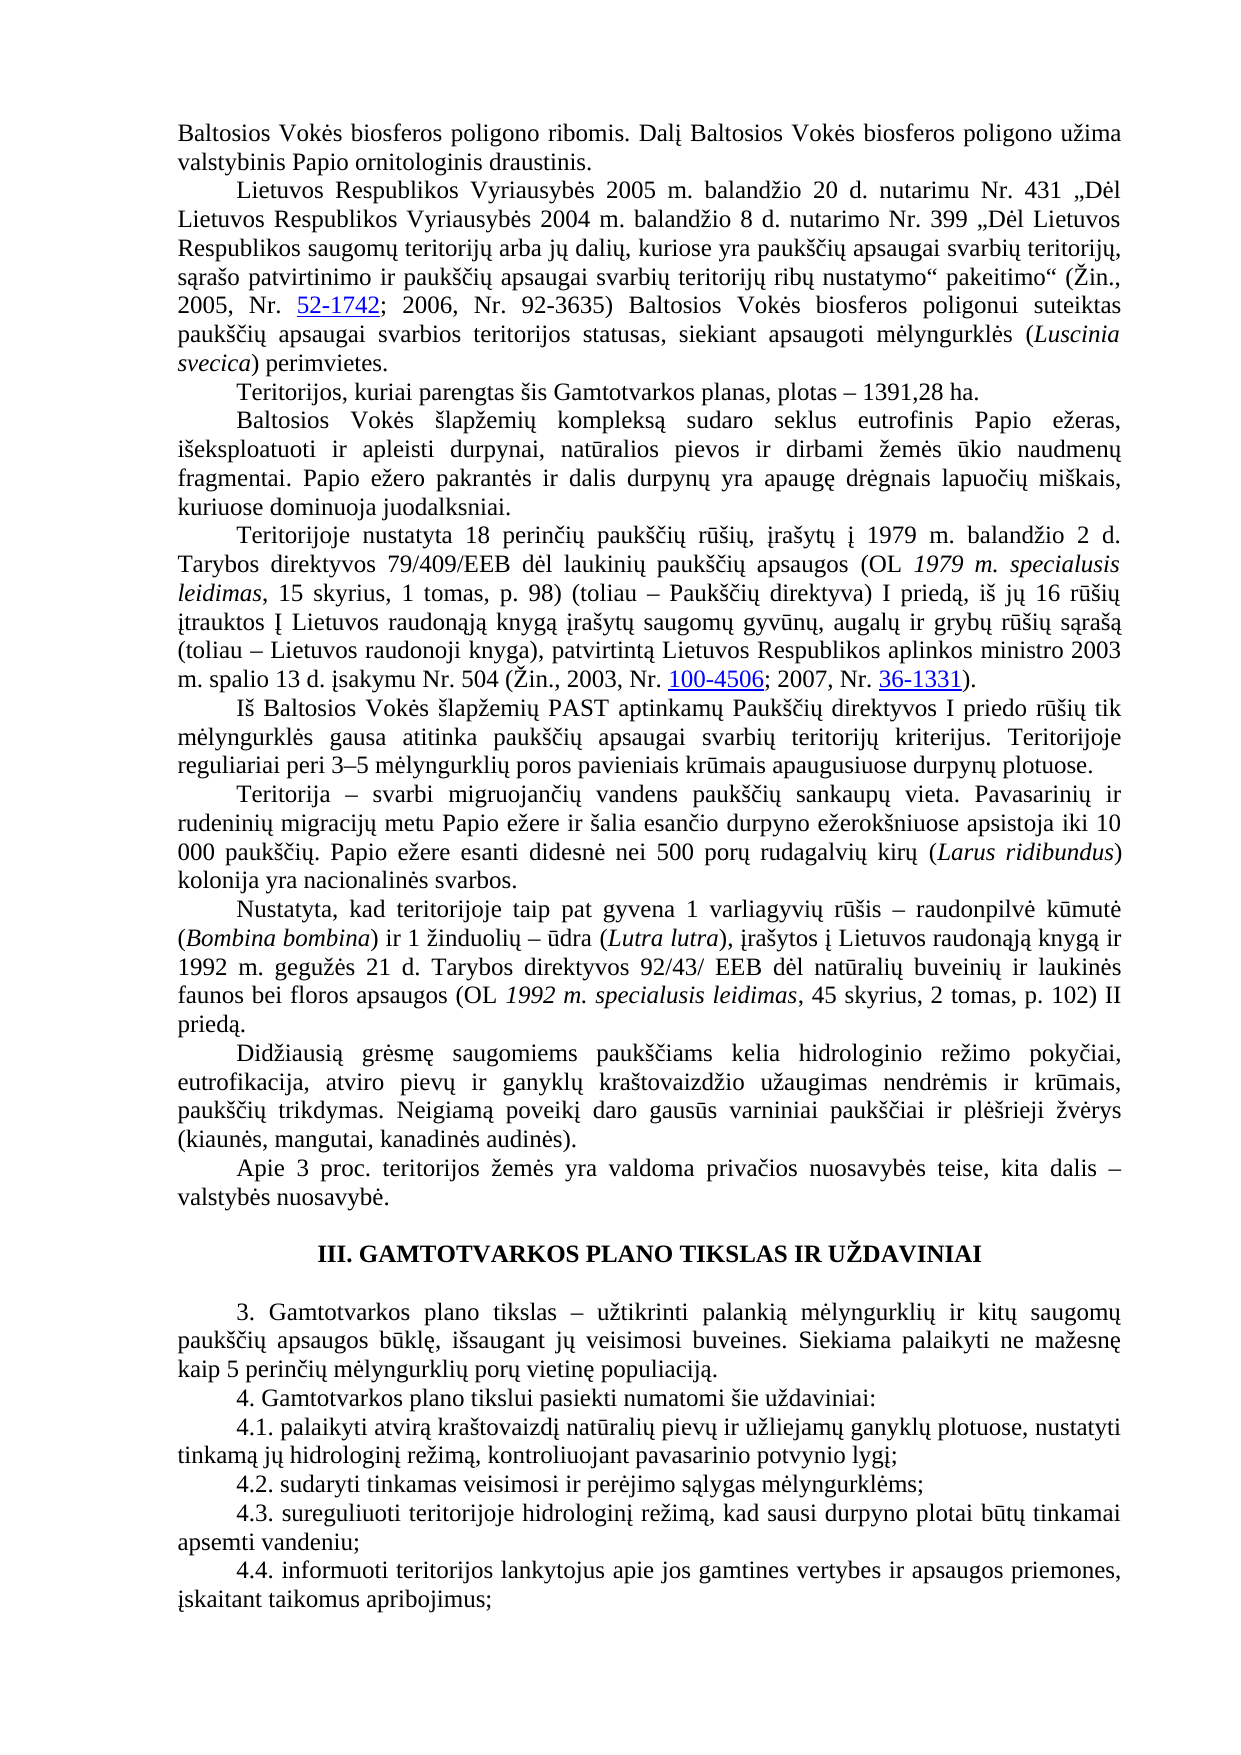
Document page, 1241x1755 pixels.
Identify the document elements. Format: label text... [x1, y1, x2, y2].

text Nustatyta, kad teritorijoje taip pat gyvena 1 varliagyvių rūšis – raudonpilvė kūmutė (Bombina bombina) ir 1 žinduolių – ūdra (Lutra lutra), įrašytos į Lietuvos raudonąją knygą ir 1992 m. gegužės 21 d. Tarybos direktyvos 92/43/ EEB dėl natūralių buveinių ir laukinės faunos bei floros apsaugos (OL 1992 m. specialusis leidimas, 45 skyrius, 2 tomas, p. 102) II priedą. [177, 894, 1122, 1038]
text 4.1. palaikyti atvirą kraštovaizdį natūralių pievų ir užliejamų ganyklų plotuose, nustatyti tinkamą jų hidrologinį režimą, kontroliuojant pavasarinio potvynio lygį; [177, 1412, 1122, 1469]
text Lietuvos Respublikos Vyriausybės 2005 m. balandžio 20 d. nutarimu Nr. 431 „Dėl Lietuvos Respublikos Vyriausybės 2004 m. balandžio 8 d. nutarimo Nr. 399 „Dėl Lietuvos Respublikos saugomų teritorijų arba jų dalių, kuriose yra paukščių apsaugai svarbių teritorijų, sąrašo patvirtinimo ir paukščių apsaugai svarbių teritorijų ribų nustatymo“ pakeitimo“ (Žin., 2005, Nr. 52-1742; 2006, Nr. 92-3635) Baltosios Vokės biosferos poligonui suteiktas paukščių apsaugai svarbios teritorijos statusas, siekiant apsaugoti mėlyngurklės (Luscinia svecica) perimvietes. [177, 176, 1122, 377]
text Teritorijoje nustatyta 18 perinčių paukščių rūšių, įrašytų į 1979 m. balandžio 2 d. Tarybos direktyvos 79/409/EEB dėl laukinių paukščių apsaugos (OL 1979 m. specialusis leidimas, 15 skyrius, 1 tomas, p. 98) (toliau – Paukščių direktyva) I priedą, iš jų 16 rūšių įtrauktos Į Lietuvos raudonąją knygą įrašytų saugomų gyvūnų, augalų ir grybų rūšių sąrašą (toliau – Lietuvos raudonoji knyga), patvirtintą Lietuvos Respublikos aplinkos ministro 2003 m. spalio 13 d. įsakymu Nr. 504 (Žin., 2003, Nr. 100-4506; 2007, Nr. 36-1331). [177, 521, 1122, 693]
text Apie 3 proc. teritorijos žemės yra valdoma privačios nuosavybės teise, kita dalis – valstybės nuosavybė. [177, 1153, 1122, 1211]
text 4. Gamtotvarkos plano tikslui pasiekti numatomi šie uždaviniai: [177, 1383, 1122, 1412]
text Baltosios Vokės šlapžemių kompleksą sudaro seklus eutrofinis Papio ežeras, išeksploatuoti ir apleisti durpynai, natūralios pievos ir dirbami žemės ūkio naudmenų fragmentai. Papio ežero pakrantės ir dalis durpynų yra apaugę drėgnais lapuočių miškais, kuriuose dominuoja juodalksniai. [177, 406, 1122, 521]
text Iš Baltosios Vokės šlapžemių PAST aptinkamų Paukščių direktyvos I priedo rūšių tik mėlyngurklės gausa atitinka paukščių apsaugai svarbių teritorijų kriterijus. Teritorijoje reguliariai peri 3–5 mėlyngurklių poros pavieniais krūmais apaugusiuose durpynų plotuose. [177, 693, 1122, 779]
text 4.4. informuoti teritorijos lankytojus apie jos gamtines vertybes ir apsaugos priemones, įskaitant taikomus apribojimus; [177, 1556, 1122, 1613]
text Didžiausią grėsmę saugomiems paukščiams kelia hidrologinio režimo pokyčiai, eutrofikacija, atviro pievų ir ganyklų kraštovaizdžio užaugimas nendrėmis ir krūmais, paukščių trikdymas. Neigiamą poveikį daro gausūs varniniai paukščiai ir plėšrieji žvėrys (kiaunės, mangutai, kanadinės audinės). [177, 1038, 1122, 1153]
text Teritorija – svarbi migruojančių vandens paukščių sankaupų vieta. Pavasarinių ir rudeninių migracijų metu Papio ežere ir šalia esančio durpyno ežerokšniuose apsistoja iki 10 000 paukščių. Papio ežere esanti didesnė nei 500 porų rudagalvių kirų (Larus ridibundus) kolonija yra nacionalinės svarbos. [177, 779, 1122, 894]
text 4.3. sureguliuoti teritorijoje hidrologinį režimą, kad sausi durpyno plotai būtų tinkamai apsemti vandeniu; [177, 1498, 1122, 1556]
text Teritorijos, kuriai parengtas šis Gamtotvarkos planas, plotas – 1391,28 ha. [177, 377, 1122, 406]
text 4.2. sudaryti tinkamas veisimosi ir perėjimo sąlygas mėlyngurklėms; [177, 1469, 1122, 1498]
text 3. Gamtotvarkos plano tikslas – užtikrinti palankią mėlyngurklių ir kitų saugomų paukščių apsaugos būklę, išsaugant jų veisimosi buveines. Siekiama palaikyti ne mažesnę kaip 5 perinčių mėlyngurklių porų vietinę populiaciją. [177, 1297, 1122, 1383]
text III. GAMTOTVARKOS PLANO TIKSLAS IR UŽDAVINIAI [177, 1239, 1122, 1268]
text Baltosios Vokės biosferos poligono ribomis. Dalį Baltosios Vokės biosferos poligono užima valstybinis Papio ornitologinis draustinis. [177, 118, 1122, 176]
